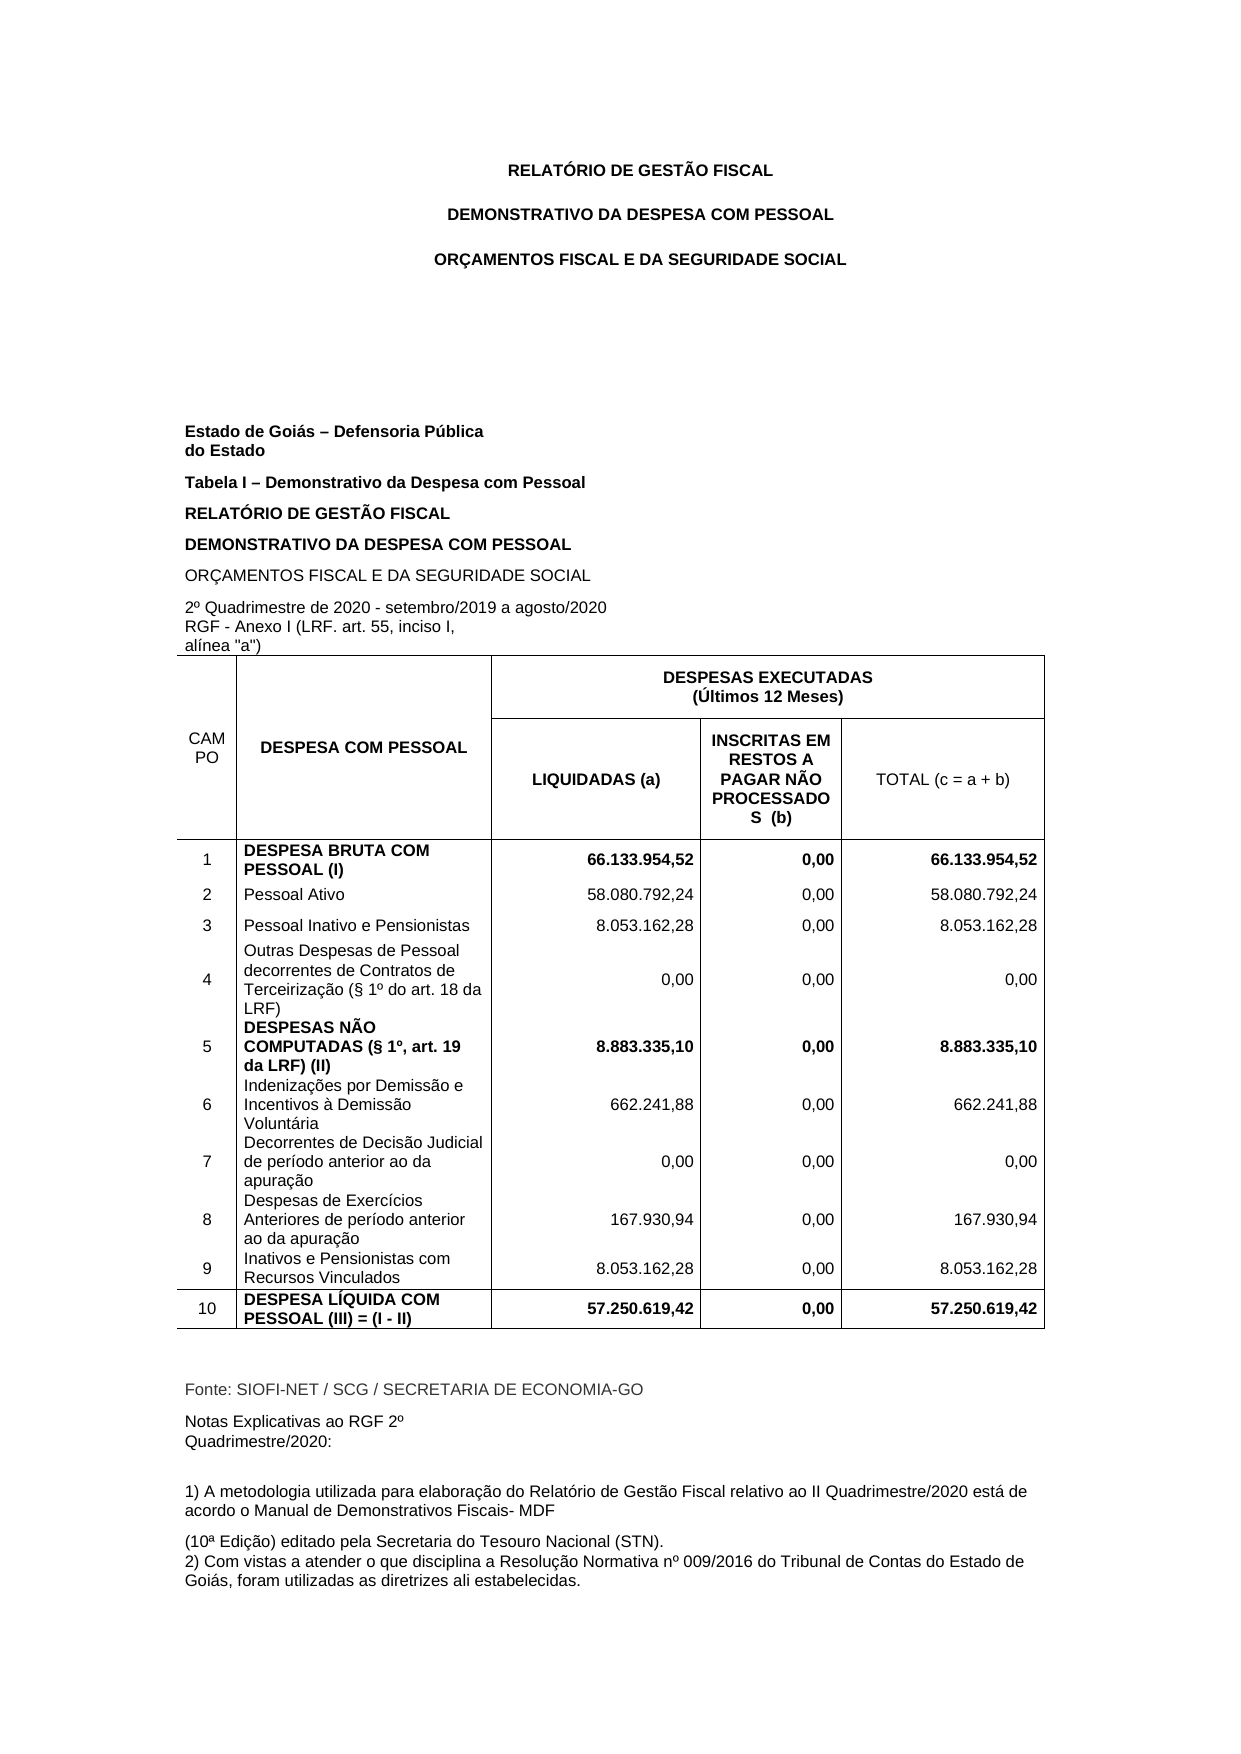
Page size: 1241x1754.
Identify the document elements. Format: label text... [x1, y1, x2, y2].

table_cell DEMONSTRATIVO DA DESPESA COM PESSOAL [236, 192, 1044, 237]
table_cell 66.133.954,52 [842, 840, 1044, 879]
table_cell [1044, 1412, 1063, 1451]
table_cell [1045, 879, 1063, 910]
table_cell CAMPO [177, 656, 236, 839]
table_cell 167.930,94 [842, 1190, 1044, 1248]
table_cell RGF - Anexo I (LRF. art. 55, inciso I, alínea "a") [177, 617, 491, 655]
table_cell [491, 617, 539, 655]
table_cell [841, 416, 860, 460]
table_cell DESPESA COM PESSOAL [237, 656, 491, 839]
table_cell [771, 1451, 841, 1482]
table_header [1044, 148, 1063, 192]
table_cell [860, 492, 1044, 523]
table_cell [1045, 910, 1063, 941]
table_cell [539, 282, 701, 326]
table_cell [491, 416, 539, 460]
table_cell [1045, 941, 1063, 1018]
table_cell 8.053.162,28 [842, 1248, 1044, 1288]
table_cell Tabela I – Demonstrativo da Despesa com Pessoal [177, 460, 701, 492]
table_cell [1045, 1075, 1063, 1133]
table_cell DESPESA LÍQUIDA COM PESSOAL (III) = (I - II) [237, 1290, 491, 1328]
table_cell [701, 416, 771, 460]
table_cell [771, 1367, 841, 1412]
table_cell Notas Explicativas ao RGF 2º Quadrimestre/2020: [177, 1412, 491, 1451]
table_cell [701, 371, 771, 416]
table_cell [841, 282, 860, 326]
table_cell [1045, 1190, 1063, 1248]
table_cell 8.053.162,28 [492, 1248, 700, 1288]
table_cell 167.930,94 [492, 1190, 700, 1248]
table_cell [860, 1451, 1044, 1482]
table_cell Outras Despesas de Pessoal decorrentes de Contratos de Terceirização (§ 1º do art. 18 da LRF) [237, 941, 491, 1018]
table_cell [1044, 416, 1063, 460]
table_cell [841, 585, 860, 617]
table_cell 8.053.162,28 [842, 910, 1044, 941]
table_cell [539, 416, 701, 460]
table_cell [771, 1520, 841, 1551]
table_cell [1044, 617, 1063, 655]
table_cell 0,00 [701, 879, 841, 910]
table_cell [771, 460, 841, 492]
table_cell [177, 192, 236, 237]
table_cell 1) A metodologia utilizada para elaboração do Relatório de Gestão Fiscal relativo ao II Quadrimestre/2020 está de acordo o Manual de Demonstrativos Fiscais- MDF [177, 1482, 1063, 1520]
table_cell 4 [177, 941, 236, 1018]
table_cell [860, 1367, 1044, 1412]
table_cell TOTAL (c = a + b) [842, 719, 1044, 839]
table_cell [491, 492, 539, 523]
table_cell [860, 371, 1044, 416]
table_cell [1044, 371, 1063, 416]
table_cell [539, 617, 701, 655]
table_cell [841, 1451, 860, 1482]
table_cell [860, 1412, 1044, 1451]
table_cell [177, 1329, 236, 1367]
table_cell [236, 282, 491, 326]
table_cell [841, 523, 860, 554]
table_cell DESPESAS NÃO COMPUTADAS (§ 1º, art. 19 da LRF) (II) [237, 1018, 491, 1075]
table_cell [771, 617, 841, 655]
table_cell 0,00 [701, 941, 841, 1018]
table_cell 5 [177, 1018, 236, 1075]
table_cell 0,00 [492, 1133, 700, 1190]
table_cell [841, 1520, 860, 1551]
table_cell 1 [177, 840, 236, 879]
table_cell Fonte: SIOFI-NET / SCG / SECRETARIA DE ECONOMIA-GO [177, 1367, 701, 1412]
table_cell [1044, 192, 1063, 237]
table_cell [771, 282, 841, 326]
table_cell Pessoal Inativo e Pensionistas [237, 910, 491, 941]
table_cell [841, 554, 860, 585]
table_cell [771, 492, 841, 523]
table_cell [1044, 523, 1063, 554]
table_cell DESPESA BRUTA COM PESSOAL (I) [237, 840, 491, 879]
table_cell [236, 326, 771, 371]
table_cell [177, 371, 236, 416]
table_cell [860, 585, 1044, 617]
table_cell [1045, 1248, 1063, 1288]
table_cell [236, 1329, 491, 1367]
table_cell Indenizações por Demissão e Incentivos à Demissão Voluntária [237, 1075, 491, 1133]
table_cell [860, 460, 1044, 492]
table_cell [701, 492, 771, 523]
table_cell LIQUIDADAS (a) [492, 719, 700, 839]
table_cell [860, 282, 1044, 326]
table_cell [701, 1367, 771, 1412]
table_cell [860, 523, 1044, 554]
table_cell [841, 617, 860, 655]
table_cell 0,00 [701, 840, 841, 879]
table_cell [1044, 282, 1063, 326]
table_cell 7 [177, 1133, 236, 1190]
table_cell [841, 1412, 860, 1451]
table_cell [841, 460, 860, 492]
table_cell [771, 523, 841, 554]
table_header [177, 148, 236, 192]
table_cell 9 [177, 1248, 236, 1288]
table_cell [771, 1329, 841, 1367]
table_cell 8.883.335,10 [492, 1018, 700, 1075]
table_cell DEMONSTRATIVO DA DESPESA COM PESSOAL [177, 523, 701, 554]
table_cell [1044, 1367, 1063, 1412]
table_cell 0,00 [701, 1290, 841, 1328]
table_cell [177, 237, 236, 282]
table_cell (10ª Edição) editado pela Secretaria do Tesouro Nacional (STN). [177, 1520, 701, 1551]
table_cell 8 [177, 1190, 236, 1248]
table_cell 8.883.335,10 [842, 1018, 1044, 1075]
table_cell 0,00 [492, 941, 700, 1018]
table_cell [860, 1329, 1044, 1367]
table_cell [860, 617, 1044, 655]
table_cell [701, 1520, 771, 1551]
table_cell [841, 1329, 860, 1367]
table_cell Despesas de Exercícios Anteriores de período anterior ao da apuração [237, 1190, 491, 1248]
table_cell [1045, 1289, 1063, 1328]
table_cell [701, 282, 771, 326]
table_cell 0,00 [701, 1248, 841, 1288]
table_cell [771, 416, 841, 460]
table_cell [701, 1412, 771, 1451]
table_cell [701, 460, 771, 492]
table_cell [1045, 1133, 1063, 1190]
table_cell 58.080.792,24 [842, 879, 1044, 910]
table_cell [236, 371, 491, 416]
table_cell [771, 1412, 841, 1451]
table_cell [841, 1367, 860, 1412]
table_cell [1045, 1018, 1063, 1075]
table_cell 66.133.954,52 [492, 840, 700, 879]
table_cell 6 [177, 1075, 236, 1133]
table_cell [701, 617, 771, 655]
table_cell [841, 326, 860, 371]
table_cell Decorrentes de Decisão Judicial de período anterior ao da apuração [237, 1133, 491, 1190]
table_cell 57.250.619,42 [492, 1290, 700, 1328]
table_cell 57.250.619,42 [842, 1290, 1044, 1328]
table_cell 662.241,88 [842, 1075, 1044, 1133]
table_cell Inativos e Pensionistas com Recursos Vinculados [237, 1248, 491, 1288]
table_cell 10 [177, 1290, 236, 1328]
table_cell [860, 1520, 1044, 1551]
table_cell 2º Quadrimestre de 2020 - setembro/2019 a agosto/2020 [177, 585, 841, 617]
table_cell [236, 1451, 491, 1482]
table_cell Estado de Goiás – Defensoria Pública do Estado [177, 416, 491, 460]
table_cell [539, 1329, 701, 1367]
table_cell [539, 371, 701, 416]
table_cell [1044, 460, 1063, 492]
table_cell 0,00 [701, 1133, 841, 1190]
table_cell [491, 282, 539, 326]
table_cell [771, 326, 841, 371]
table_cell [1044, 585, 1063, 617]
table_cell [1045, 655, 1063, 686]
table_cell [1044, 554, 1063, 585]
table_cell Pessoal Ativo [237, 879, 491, 910]
table_cell [491, 1451, 539, 1482]
table_cell [701, 523, 771, 554]
table_cell 0,00 [701, 1190, 841, 1248]
table_cell [1044, 1451, 1063, 1482]
table_cell [1044, 237, 1063, 282]
table_cell [1045, 839, 1063, 879]
table_cell [491, 1329, 539, 1367]
table_cell [860, 416, 1044, 460]
table_cell [701, 1329, 771, 1367]
table_cell [539, 492, 701, 523]
table_cell [1045, 718, 1063, 839]
table_cell 662.241,88 [492, 1075, 700, 1133]
table_cell 0,00 [701, 1018, 841, 1075]
table_cell 0,00 [842, 941, 1044, 1018]
table_cell ORÇAMENTOS FISCAL E DA SEGURIDADE SOCIAL [177, 554, 841, 585]
table_cell [860, 326, 1044, 371]
table_cell 58.080.792,24 [492, 879, 700, 910]
table_cell [841, 371, 860, 416]
table_cell RELATÓRIO DE GESTÃO FISCAL [177, 492, 491, 523]
table_cell 8.053.162,28 [492, 910, 700, 941]
table_cell [177, 282, 236, 326]
table_cell [1044, 1520, 1063, 1551]
table_cell 2) Com vistas a atender o que disciplina a Resolução Normativa nº 009/2016 do Tribunal de Contas do Estado de Goiás, foram utilizadas as diretrizes ali estabelecidas. [177, 1551, 1063, 1590]
table_cell 0,00 [701, 1075, 841, 1133]
table_cell ORÇAMENTOS FISCAL E DA SEGURIDADE SOCIAL [236, 237, 1044, 282]
table_cell [1044, 326, 1063, 371]
table_cell [1044, 492, 1063, 523]
table_cell DESPESAS EXECUTADAS (Últimos 12 Meses) [492, 656, 1044, 717]
table_cell [841, 492, 860, 523]
table_cell [1044, 1328, 1063, 1367]
table_cell [860, 554, 1044, 585]
table_cell [491, 371, 539, 416]
table_cell 0,00 [701, 910, 841, 941]
table_header RELATÓRIO DE GESTÃO FISCAL [236, 148, 1044, 192]
table_cell [177, 1451, 236, 1482]
table_cell [1045, 686, 1063, 717]
table_cell [177, 326, 236, 371]
table_cell [771, 371, 841, 416]
table_cell [539, 1451, 701, 1482]
table_cell INSCRITAS EM RESTOS A PAGAR NÃO PROCESSADOS (b) [701, 719, 841, 839]
table_cell 3 [177, 910, 236, 941]
table_cell 2 [177, 879, 236, 910]
table_cell [539, 1412, 701, 1451]
table_cell [491, 1412, 539, 1451]
table_cell 0,00 [842, 1133, 1044, 1190]
table_cell [701, 1451, 771, 1482]
